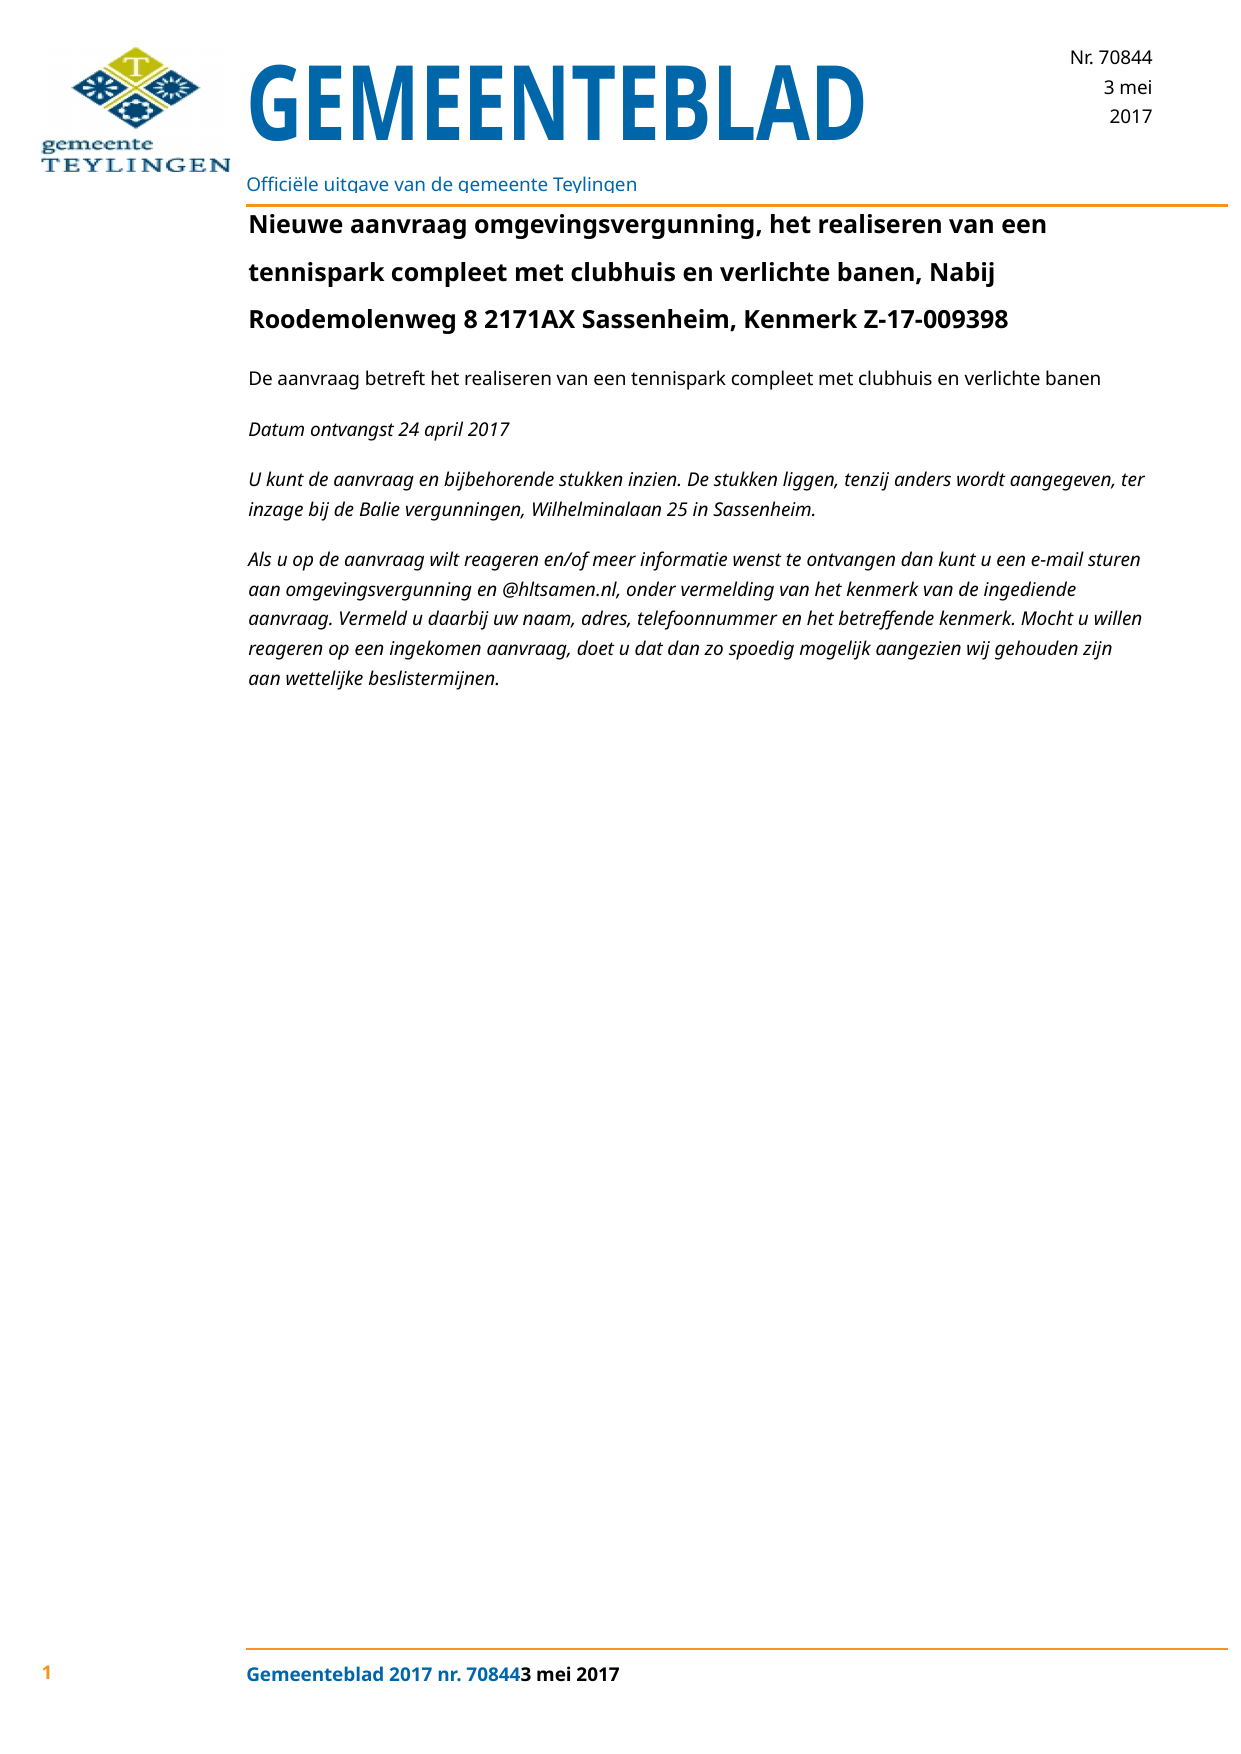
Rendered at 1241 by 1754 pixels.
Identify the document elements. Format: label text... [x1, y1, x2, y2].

text U kunt de aanvraag en bijbehorende stukken inzien. De stukken liggen, tenzij anders wordt aangegeven, ter inzage bij de Balie vergunningen, Wilhelminalaan 25 in Sassenheim. [248, 466, 1152, 522]
text Datum ontvangst 24 april 2017 [248, 416, 1152, 442]
text De aanvraag betreft het realiseren van een tennispark compleet met clubhuis en verlichte banen [248, 366, 1152, 391]
text Als u op de aanvraag wilt reageren en/of meer informatie wenst te ontvangen dan kunt u een e-mail sturen aan omgevingsvergunning en @hltsamen.nl, onder vermelding van het kenmerk van de ingediende aanvraag. Vermeld u daarbij uw naam, adres, telefoonnummer en het betreffende kenmerk. Mocht u willen reageren op een ingekomen aanvraag, doet u dat dan zo spoedig mogelijk aangezien wij gehouden zijn aan wettelijke beslistermijnen. [248, 546, 1152, 690]
text Nieuwe aanvraag omgevingsvergunning, het realiseren van een tennispark compleet met clubhuis en verlichte banen, Nabij Roodemolenweg 8 2171AX Sassenheim, Kenmerk Z-17-009398 [248, 207, 1152, 336]
picture [41, 47, 231, 172]
